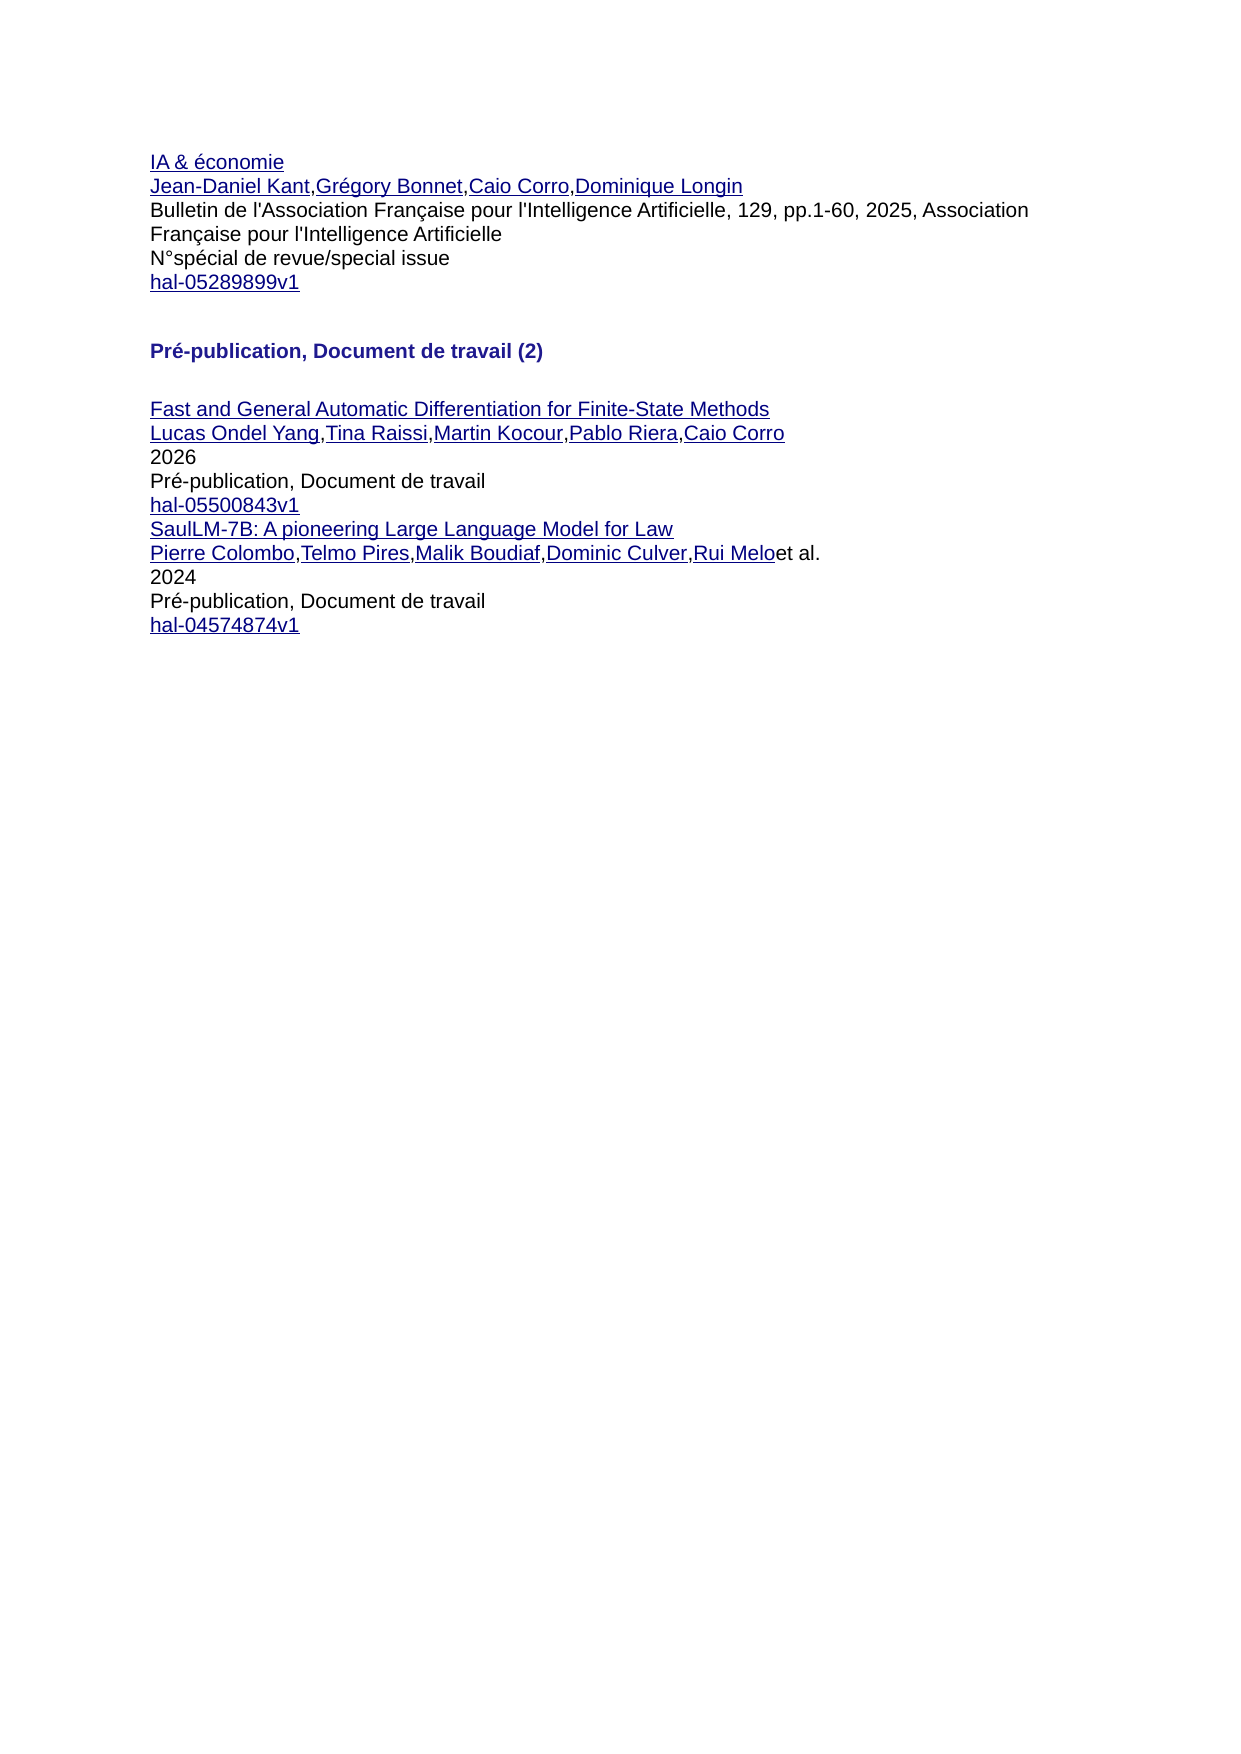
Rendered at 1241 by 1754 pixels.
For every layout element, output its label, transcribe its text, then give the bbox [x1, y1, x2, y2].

subtitle Pré-publication, Document de travail (2) [150, 338, 1090, 362]
table_cell IA & économie Jean-Daniel Kant,Grégory Bonnet,Caio Corro,Dominique Longin Bulletin de l'Association Française pour l'Intelligence Artificielle, 129, pp.1-60, 2025, Association Française pour l'Intelligence Artificielle N°spécial de revue/special issue hal-05289899v1 [150, 150, 1090, 294]
table_cell SaulLM-7B: A pioneering Large Language Model for Law Pierre Colombo,Telmo Pires,Malik Boudiaf,Dominic Culver,Rui Meloet al. 2024 Pré-publication, Document de travail hal-04574874v1 [150, 517, 1090, 636]
table_header Fast and General Automatic Differentiation for Finite-State Methods Lucas Ondel Yang,Tina Raissi,Martin Kocour,Pablo Riera,Caio Corro 2026 Pré-publication, Document de travail hal-05500843v1 [150, 397, 1090, 517]
